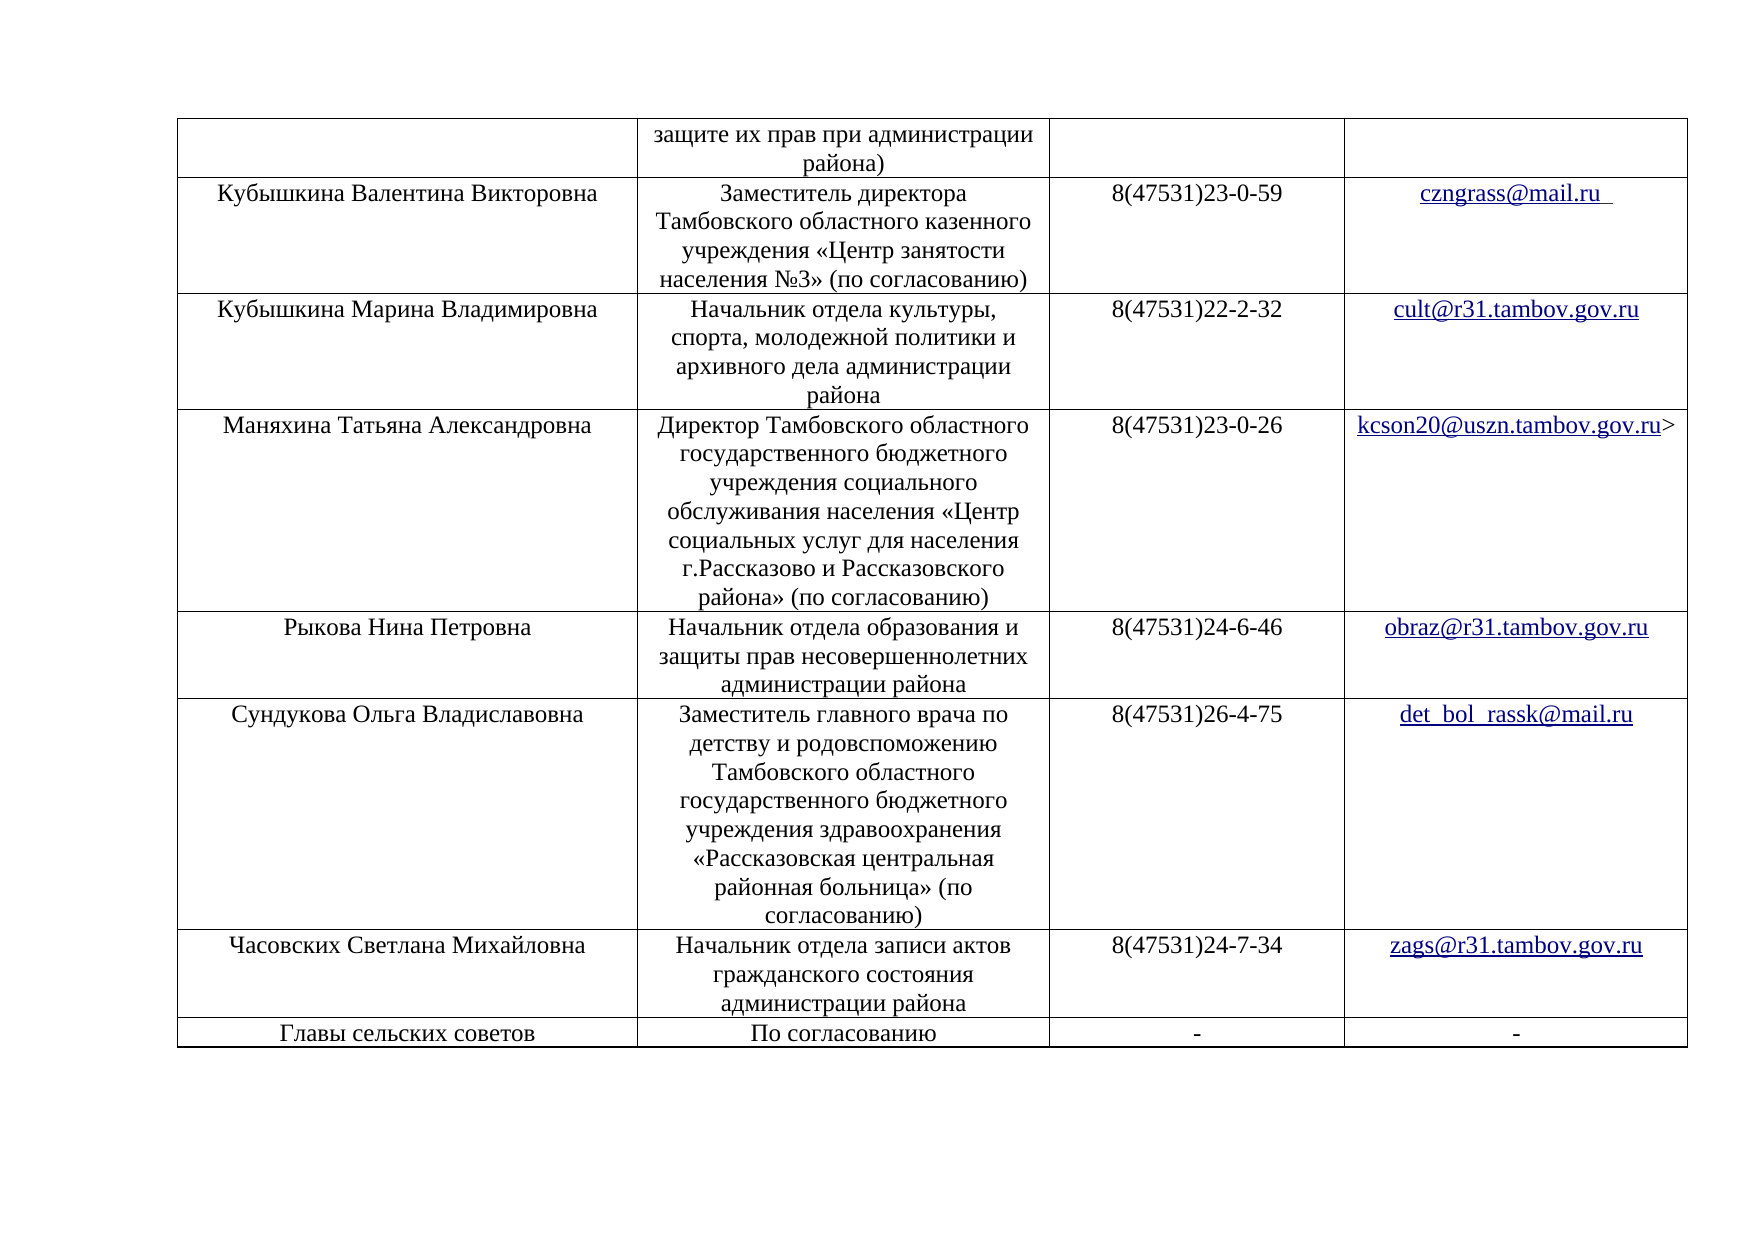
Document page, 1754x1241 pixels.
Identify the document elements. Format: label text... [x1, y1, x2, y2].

table_cell защите их прав при администрации района) [638, 119, 1049, 177]
table_cell 8(47531)23-0-26 [1050, 410, 1344, 611]
table_cell Часовских Светлана Михайловна [178, 930, 637, 1017]
table_cell Кубышкина Марина Владимировна [178, 294, 637, 409]
table_cell Начальник отдела образования и защиты прав несовершеннолетних администрации района [638, 612, 1049, 698]
table_cell 8(47531)23-0-59 [1050, 178, 1344, 293]
table_cell Начальник отдела культуры, спорта, молодежной политики и архивного дела администрации района [638, 294, 1049, 409]
table_cell [1345, 119, 1687, 177]
table_cell Главы сельских советов [178, 1018, 637, 1046]
table_cell Заместитель главного врача по детству и родовспоможению Тамбовского областного государственного бюджетного учреждения здравоохранения «Рассказовская центральная районная больница» (по согласованию) [638, 699, 1049, 929]
table_cell [178, 119, 637, 177]
table_cell Начальник отдела записи актов гражданского состояния администрации района [638, 930, 1049, 1017]
table_cell - [1345, 1018, 1687, 1046]
table_cell obraz@r31.tambov.gov.ru [1345, 612, 1687, 698]
table_cell Кубышкина Валентина Викторовна [178, 178, 637, 293]
table_cell det_bol_rassk@mail.ru [1345, 699, 1687, 929]
table_cell Сундукова Ольга Владиславовна [178, 699, 637, 929]
table_cell kcson20@uszn.tambov.gov.ru> [1345, 410, 1687, 611]
table_cell Рыкова Нина Петровна [178, 612, 637, 698]
table_cell [1050, 119, 1344, 177]
table_cell 8(47531)26-4-75 [1050, 699, 1344, 929]
table_cell Маняхина Татьяна Александровна [178, 410, 637, 611]
table_cell 8(47531)24-6-46 [1050, 612, 1344, 698]
table_cell Директор Тамбовского областного государственного бюджетного учреждения социального обслуживания населения «Центр социальных услуг для населения г.Рассказово и Рассказовского района» (по согласованию) [638, 410, 1049, 611]
table_cell 8(47531)22-2-32 [1050, 294, 1344, 409]
table_cell cult@r31.tambov.gov.ru [1345, 294, 1687, 409]
table_cell - [1050, 1018, 1344, 1046]
table_cell 8(47531)24-7-34 [1050, 930, 1344, 1017]
table_cell По согласованию [638, 1018, 1049, 1046]
table_cell zags@r31.tambov.gov.ru [1345, 930, 1687, 1017]
table_cell Заместитель директора Тамбовского областного казенного учреждения «Центр занятости населения №3» (по согласованию) [638, 178, 1049, 293]
table_cell czngrass@mail.ru [1345, 178, 1687, 293]
